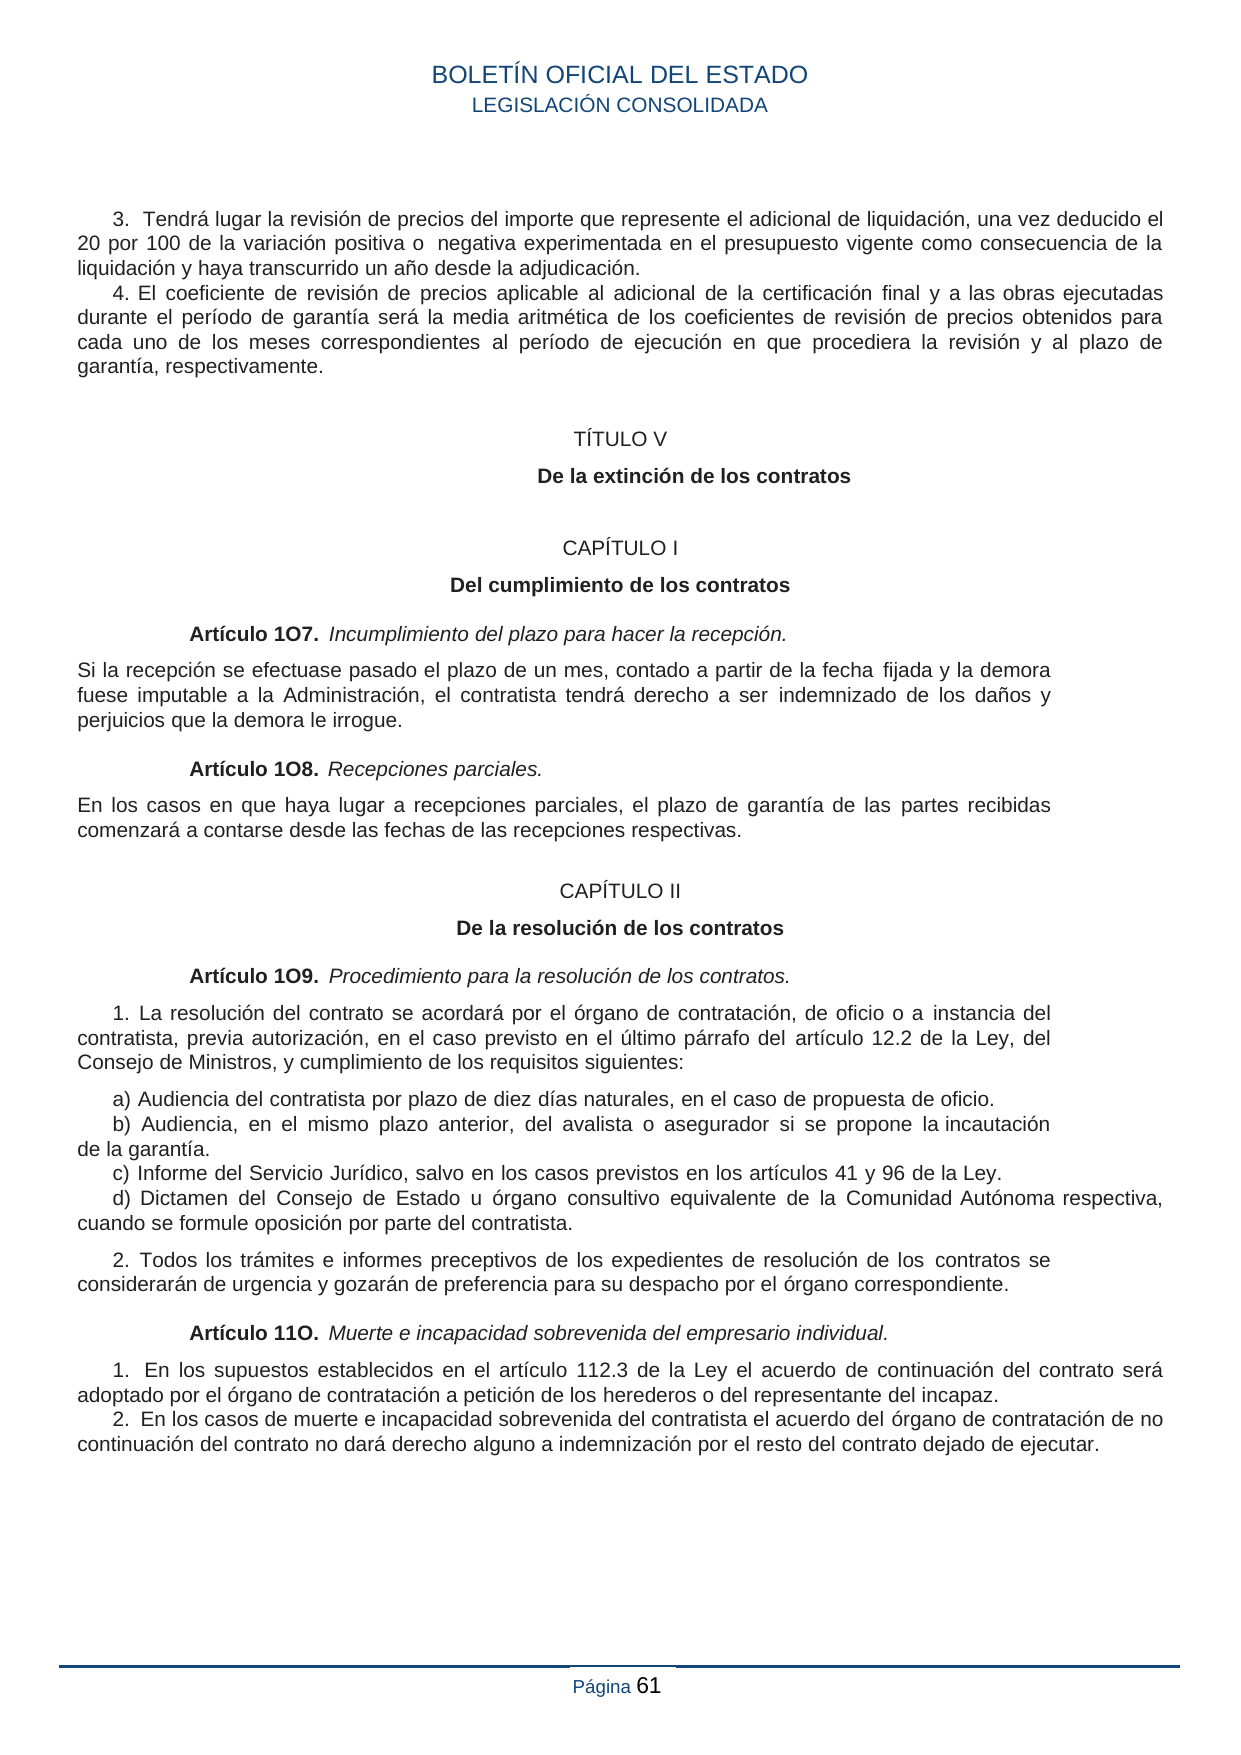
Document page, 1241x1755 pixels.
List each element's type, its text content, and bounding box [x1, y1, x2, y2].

list La resolución del contrato se acordará por el órgano de contratación, de oficio o a instancia del contratista, previa autorización, en el caso previsto en el último párrafo del artículo 12.2 de la Ley, del Consejo de Ministros, y cumplimiento de los requisitos siguientes: [77, 1001, 1051, 1074]
list Todos los trámites e informes preceptivos de los expedientes de resolución de los contratos se considerarán de urgencia y gozarán de preferencia para su despacho por el órgano correspondiente. [77, 1248, 1051, 1296]
list Tendrá lugar la revisión de precios del importe que represente el adicional de liquidación, una vez deducido el 20 por 100 de la variación positiva o negativa experimentada en el presupuesto vigente como consecuencia de la liquidación y haya transcurrido un año desde la adjudicación. [77, 207, 1163, 280]
list En los casos de muerte e incapacidad sobrevenida del contratista el acuerdo del órgano de contratación de no continuación del contrato no dará derecho alguno a indemnización por el resto del contrato dejado de ejecutar. [77, 1407, 1163, 1456]
list Audiencia del contratista por plazo de diez días naturales, en el caso de propuesta de oficio. [77, 1087, 1051, 1111]
subtitle De la extinción de los contratos [224, 464, 1163, 488]
subtitle De la resolución de los contratos [224, 915, 1016, 939]
text TÍTULO V [224, 427, 1016, 451]
text Artículo 1O7. Incumplimiento del plazo para hacer la recepción. [189, 621, 1163, 645]
list En los supuestos establecidos en el artículo 112.3 de la Ley el acuerdo de continuación del contrato será adoptado por el órgano de contratación a petición de los herederos o del representante del incapaz. [77, 1358, 1163, 1407]
text Si la recepción se efectuase pasado el plazo de un mes, contado a partir de la fecha fijada y la demora fuese imputable a la Administración, el contratista tendrá derecho a ser indemnizado de los daños y perjuicios que la demora le irrogue. [77, 658, 1051, 731]
text Artículo 11O. Muerte e incapacidad sobrevenida del empresario individual. [189, 1321, 1163, 1345]
list Dictamen del Consejo de Estado u órgano consultivo equivalente de la Comunidad Autónoma respectiva, cuando se formule oposición por parte del contratista. [77, 1186, 1163, 1234]
text Artículo 1O9. Procedimiento para la resolución de los contratos. [189, 964, 1163, 988]
subtitle Del cumplimiento de los contratos [224, 573, 1016, 597]
text CAPÍTULO II [224, 878, 1016, 902]
text CAPÍTULO I [224, 536, 1016, 560]
text En los casos en que haya lugar a recepciones parciales, el plazo de garantía de las partes recibidas comenzará a contarse desde las fechas de las recepciones respectivas. [77, 793, 1051, 842]
text Artículo 1O8. Recepciones parciales. [189, 756, 1163, 780]
list Informe del Servicio Jurídico, salvo en los casos previstos en los artículos 41 y 96 de la Ley. [77, 1161, 1051, 1185]
list Audiencia, en el mismo plazo anterior, del avalista o asegurador si se propone la incautación de la garantía. [77, 1112, 1051, 1160]
list El coeficiente de revisión de precios aplicable al adicional de la certificación final y a las obras ejecutadas durante el período de garantía será la media aritmética de los coeficientes de revisión de precios obtenidos para cada uno de los meses correspondientes al período de ejecución en que procediera la revisión y al plazo de garantía, respectivamente. [77, 281, 1163, 378]
